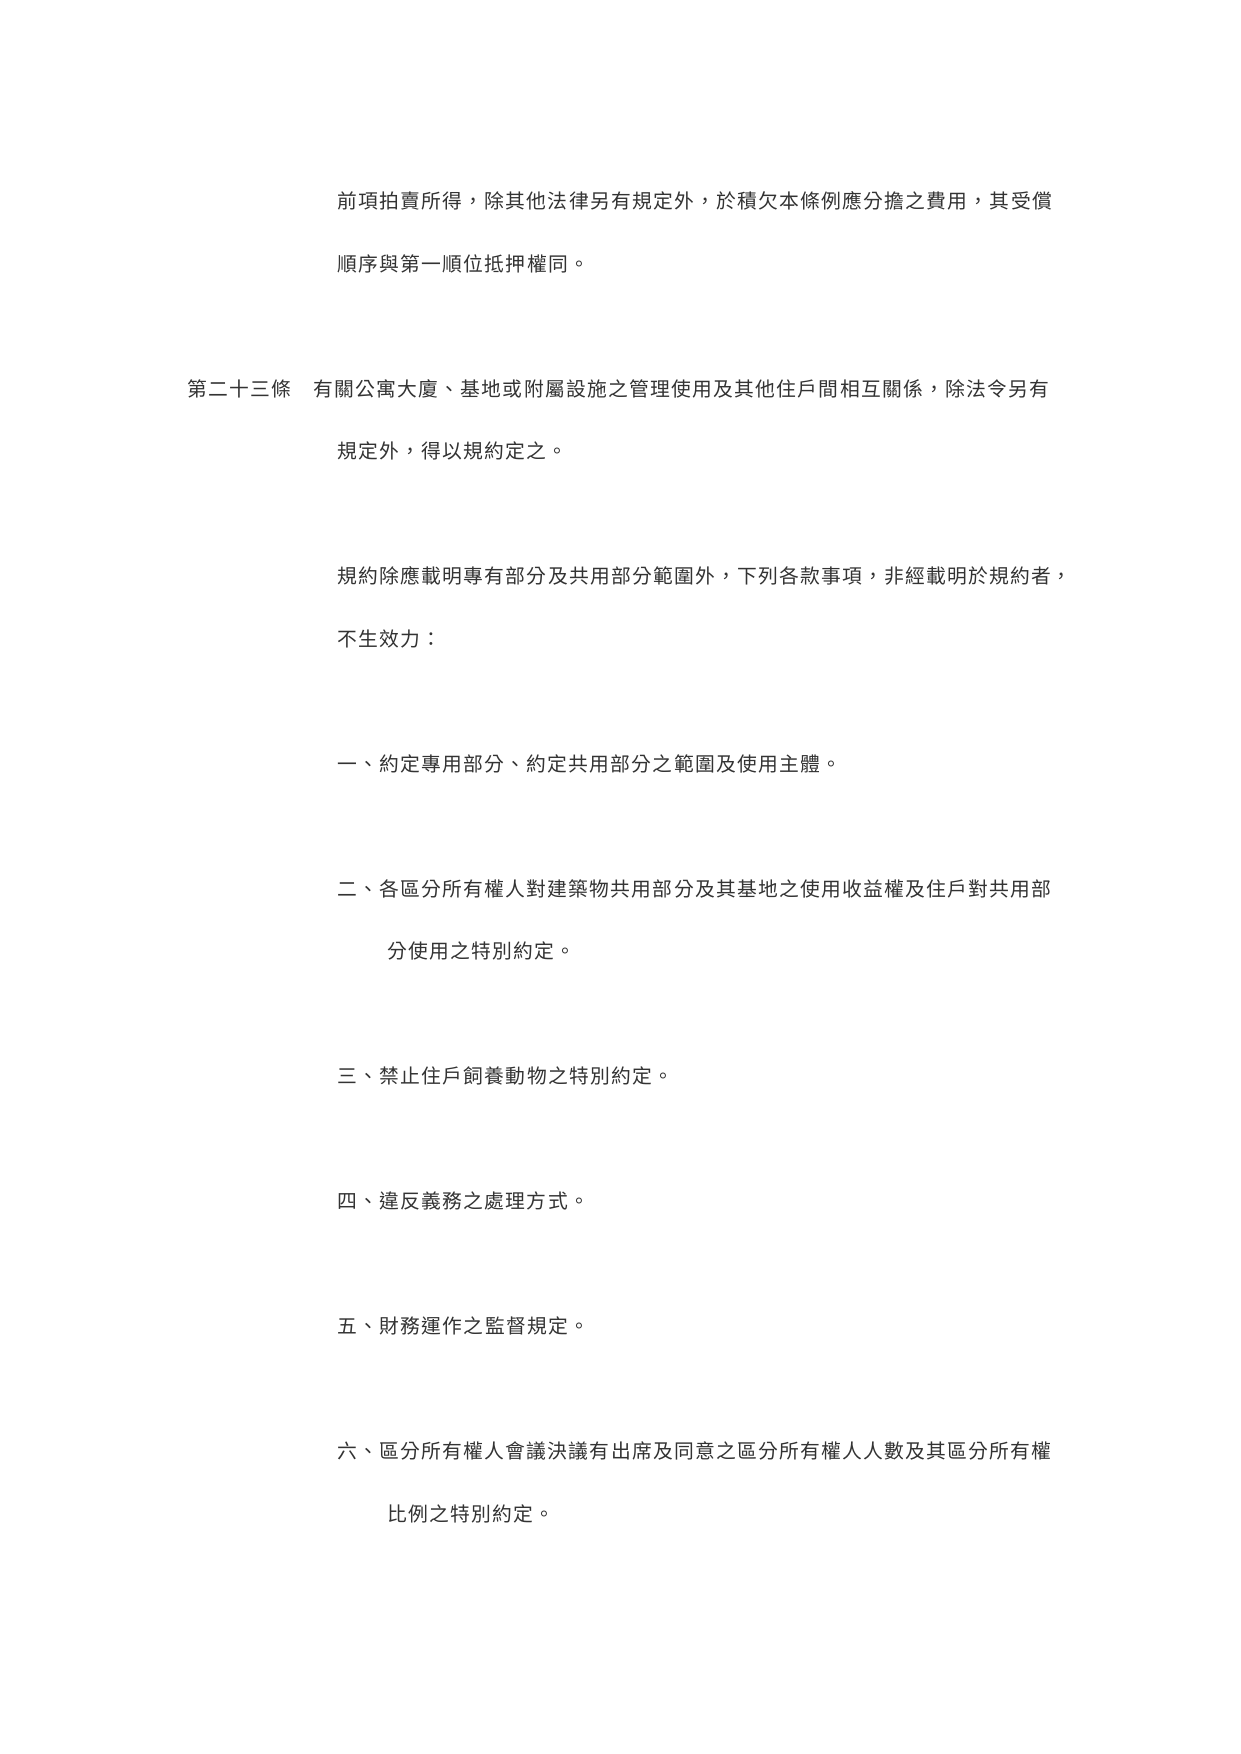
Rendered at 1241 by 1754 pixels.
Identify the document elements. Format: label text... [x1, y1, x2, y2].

text 三、禁止住戶飼養動物之特別約定。 [337, 1033, 1053, 1096]
text 一、約定專用部分、約定共用部分之範圍及使用主體。 [337, 721, 1053, 783]
text 五、財務運作之監督規定。 [337, 1283, 1053, 1346]
text 四、違反義務之處理方式。 [337, 1158, 1053, 1221]
text 前項拍賣所得，除其他法律另有規定外，於積欠本條例應分擔之費用，其受償順序與第一順位抵押權同。 [337, 158, 1053, 283]
text 規約除應載明專有部分及共用部分範圍外，下列各款事項，非經載明於規約者，不生效力： [337, 533, 1053, 658]
text 六、區分所有權人會議決議有出席及同意之區分所有權人人數及其區分所有權比例之特別約定。 [337, 1408, 1053, 1533]
text 第二十三條 有關公寓大廈、基地或附屬設施之管理使用及其他住戶間相互關係，除法令另有規定外，得以規約定之。 [187, 346, 1053, 471]
text 二、各區分所有權人對建築物共用部分及其基地之使用收益權及住戶對共用部分使用之特別約定。 [337, 846, 1053, 971]
